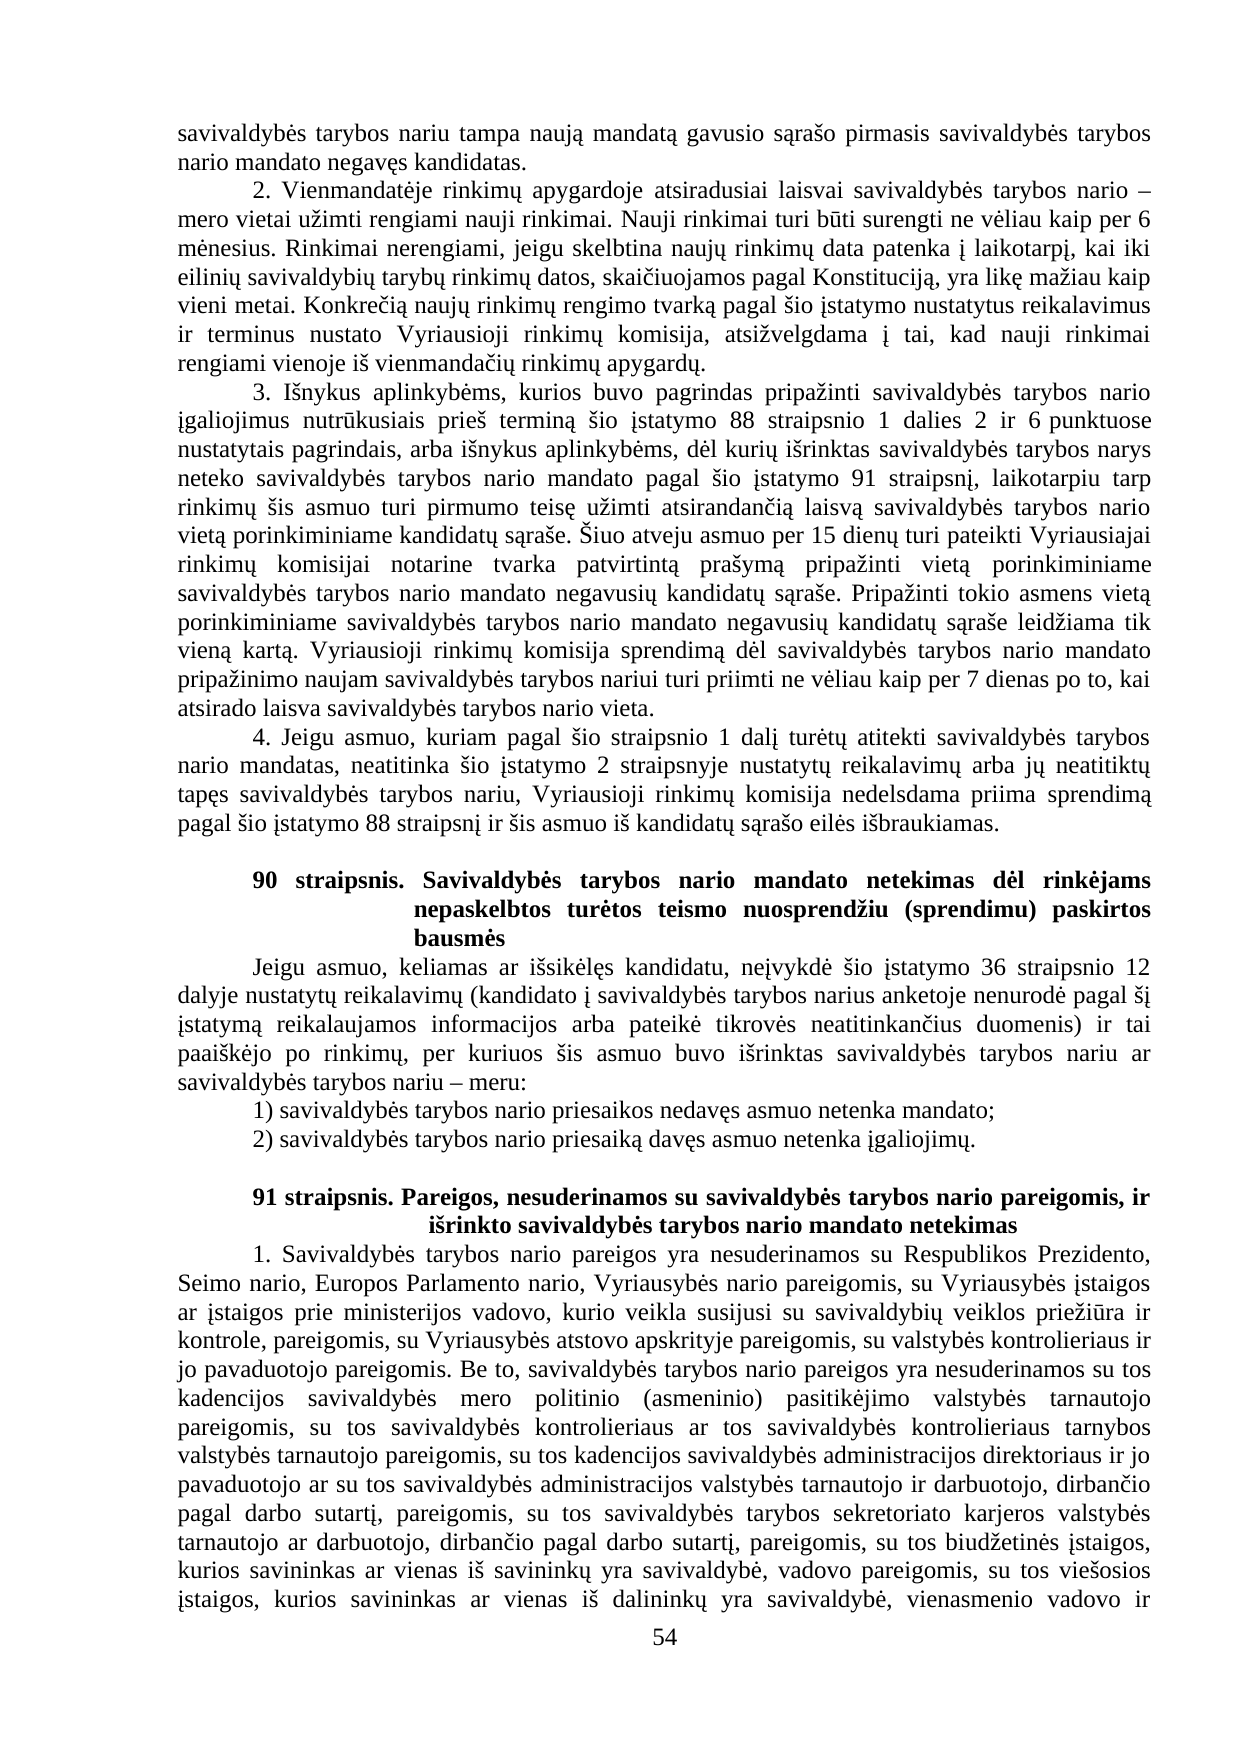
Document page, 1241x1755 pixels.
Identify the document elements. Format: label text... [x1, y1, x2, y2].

text 2. Vienmandatėje rinkimų apygardoje atsiradusiai laisvai savivaldybės tarybos nario – mero vietai užimti rengiami nauji rinkimai. Nauji rinkimai turi būti surengti ne vėliau kaip per 6 mėnesius. Rinkimai nerengiami, jeigu skelbtina naujų rinkimų data patenka į laikotarpį, kai iki eilinių savivaldybių tarybų rinkimų datos, skaičiuojamos pagal Konstituciją, yra likę mažiau kaip vieni metai. Konkrečią naujų rinkimų rengimo tvarką pagal šio įstatymo nustatytus reikalavimus ir terminus nustato Vyriausioji rinkimų komisija, atsižvelgdama į tai, kad nauji rinkimai rengiami vienoje iš vienmandačių rinkimų apygardų. [177, 176, 1152, 377]
text 91 straipsnis. Pareigos, nesuderinamos su savivaldybės tarybos nario pareigomis, ir išrinkto savivaldybės tarybos nario mandato netekimas [252, 1182, 1152, 1239]
text 2) savivaldybės tarybos nario priesaiką davęs asmuo netenka įgaliojimų. [177, 1124, 1152, 1153]
text 4. Jeigu asmuo, kuriam pagal šio straipsnio 1 dalį turėtų atitekti savivaldybės tarybos nario mandatas, neatitinka šio įstatymo 2 straipsnyje nustatytų reikalavimų arba jų neatitiktų tapęs savivaldybės tarybos nariu, Vyriausioji rinkimų komisija nedelsdama priima sprendimą pagal šio įstatymo 88 straipsnį ir šis asmuo iš kandidatų sąrašo eilės išbraukiamas. [177, 722, 1152, 837]
text 3. Išnykus aplinkybėms, kurios buvo pagrindas pripažinti savivaldybės tarybos nario įgaliojimus nutrūkusiais prieš terminą šio įstatymo 88 straipsnio 1 dalies 2 ir 6 punktuose nustatytais pagrindais, arba išnykus aplinkybėms, dėl kurių išrinktas savivaldybės tarybos narys neteko savivaldybės tarybos nario mandato pagal šio įstatymo 91 straipsnį, laikotarpiu tarp rinkimų šis asmuo turi pirmumo teisę užimti atsirandančią laisvą savivaldybės tarybos nario vietą porinkiminiame kandidatų sąraše. Šiuo atveju asmuo per 15 dienų turi pateikti Vyriausiajai rinkimų komisijai notarine tvarka patvirtintą prašymą pripažinti vietą porinkiminiame savivaldybės tarybos nario mandato negavusių kandidatų sąraše. Pripažinti tokio asmens vietą porinkiminiame savivaldybės tarybos nario mandato negavusių kandidatų sąraše leidžiama tik vieną kartą. Vyriausioji rinkimų komisija sprendimą dėl savivaldybės tarybos nario mandato pripažinimo naujam savivaldybės tarybos nariui turi priimti ne vėliau kaip per 7 dienas po to, kai atsirado laisva savivaldybės tarybos nario vieta. [177, 377, 1152, 722]
text Jeigu asmuo, keliamas ar išsikėlęs kandidatu, neįvykdė šio įstatymo 36 straipsnio 12 dalyje nustatytų reikalavimų (kandidato į savivaldybės tarybos narius anketoje nenurodė pagal šį įstatymą reikalaujamos informacijos arba pateikė tikrovės neatitinkančius duomenis) ir tai paaiškėjo po rinkimų, per kuriuos šis asmuo buvo išrinktas savivaldybės tarybos nariu ar savivaldybės tarybos nariu – meru: [177, 952, 1152, 1096]
text 90 straipsnis. Savivaldybės tarybos nario mandato netekimas dėl rinkėjams nepaskelbtos turėtos teismo nuosprendžiu (sprendimu) paskirtos bausmės [252, 866, 1152, 952]
text 1) savivaldybės tarybos nario priesaikos nedavęs asmuo netenka mandato; [177, 1096, 1152, 1124]
text 1. Savivaldybės tarybos nario pareigos yra nesuderinamos su Respublikos Prezidento, Seimo nario, Europos Parlamento nario, Vyriausybės nario pareigomis, su Vyriausybės įstaigos ar įstaigos prie ministerijos vadovo, kurio veikla susijusi su savivaldybių veiklos priežiūra ir kontrole, pareigomis, su Vyriausybės atstovo apskrityje pareigomis, su valstybės kontrolieriaus ir jo pavaduotojo pareigomis. Be to, savivaldybės tarybos nario pareigos yra nesuderinamos su tos kadencijos savivaldybės mero politinio (asmeninio) pasitikėjimo valstybės tarnautojo pareigomis, su tos savivaldybės kontrolieriaus ar tos savivaldybės kontrolieriaus tarnybos valstybės tarnautojo pareigomis, su tos kadencijos savivaldybės administracijos direktoriaus ir jo pavaduotojo ar su tos savivaldybės administracijos valstybės tarnautojo ir darbuotojo, dirbančio pagal darbo sutartį, pareigomis, su tos savivaldybės tarybos sekretoriato karjeros valstybės tarnautojo ar darbuotojo, dirbančio pagal darbo sutartį, pareigomis, su tos biudžetinės įstaigos, kurios savininkas ar vienas iš savininkų yra savivaldybė, vadovo pareigomis, su tos viešosios įstaigos, kurios savininkas ar vienas iš dalininkų yra savivaldybė, vienasmenio vadovo ir [177, 1239, 1152, 1613]
text savivaldybės tarybos nariu tampa naują mandatą gavusio sąrašo pirmasis savivaldybės tarybos nario mandato negavęs kandidatas. [177, 118, 1152, 176]
